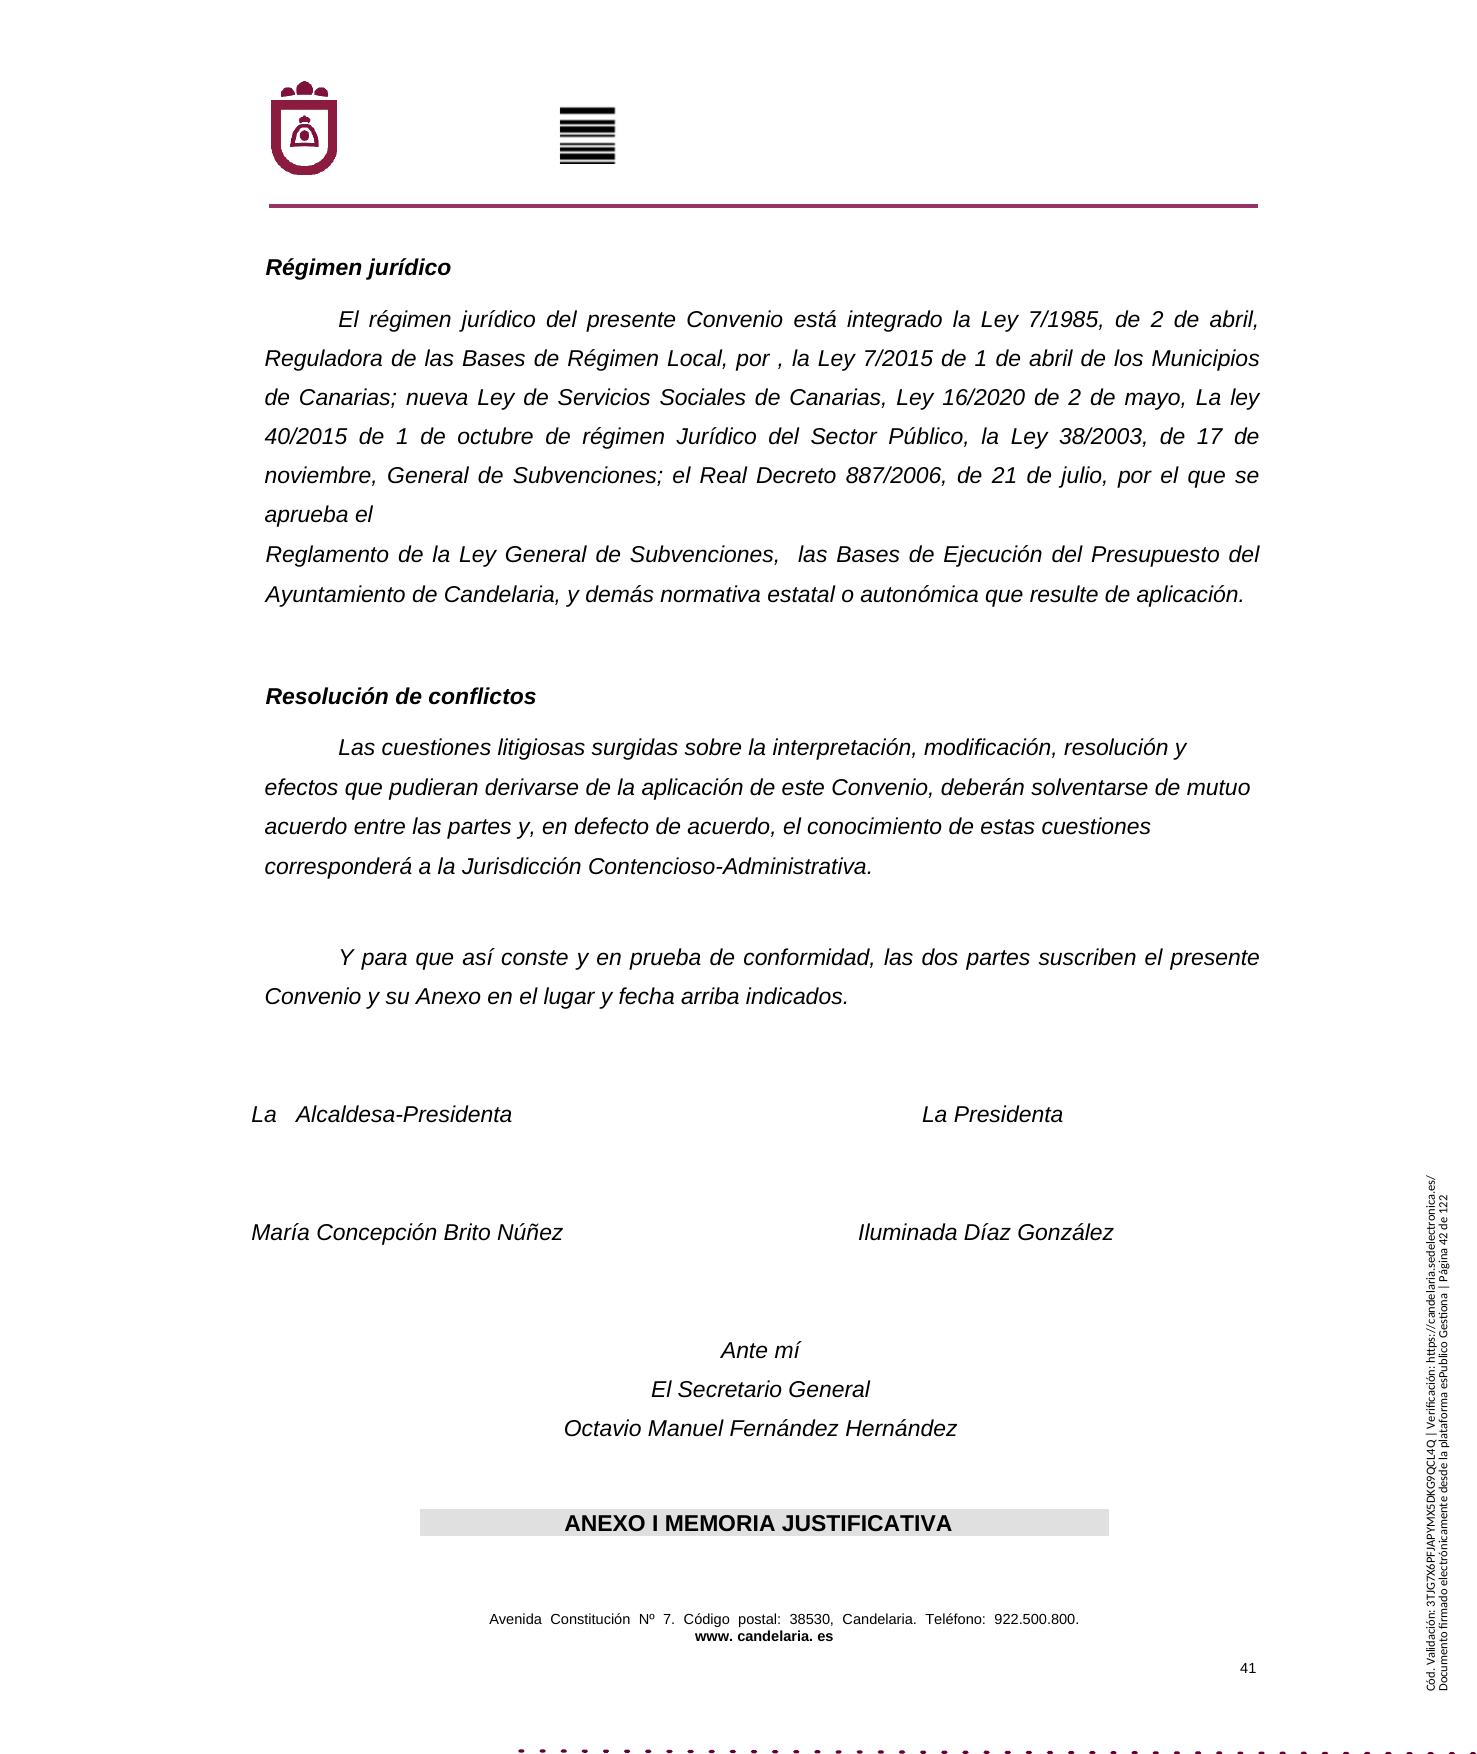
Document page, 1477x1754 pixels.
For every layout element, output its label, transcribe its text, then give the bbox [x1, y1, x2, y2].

text Reglamento de la Ley General de Subvenciones, las Bases de Ejecución del Presupuesto del Ayuntamiento de Candelaria, y demás normativa estatal o autonómica que resulte de aplicación. [265, 541, 1263, 608]
text Las cuestiones litigiosas surgidas sobre la interpretación, modificación, resolución y efectos que pudieran derivarse de la aplicación de este Convenio, deberán solventarse de mutuo acuerdo entre las partes y, en defecto de acuerdo, el conocimiento de estas cuestiones corresponderá a la Jurisdicción Contencioso-Administrativa. [264, 734, 1264, 879]
subtitle ANEXO I MEMORIA JUSTIFICATIVA [420, 1509, 1109, 1536]
text Octavio Manuel Fernández Hernández [254, 1414, 1276, 1441]
subtitle Resolución de conflictos [265, 683, 1264, 709]
subtitle Régimen jurídico [265, 254, 1264, 280]
text Ante mí [254, 1337, 1276, 1363]
text Y para que así conste y en prueba de conformidad, las dos partes suscriben el presente Convenio y su Anexo en el lugar y fecha arriba indicados. [264, 944, 1263, 1009]
text El régimen jurídico del presente Convenio está integrado la Ley 7/1985, de 2 de abril, Reguladora de las Bases de Régimen Local, por , la Ley 7/2015 de 1 de abril de los Municipios de Canarias; nueva Ley de Servicios Sociales de Canarias, Ley 16/2020 de 2 de mayo, La ley 40/2015 de 1 de octubre de régimen Jurídico del Sector Público, la Ley 38/2003, de 17 de noviembre, General de Subvenciones; el Real Decreto 887/2006, de 21 de julio, por el que se aprueba el [264, 306, 1263, 528]
text El Secretario General [254, 1376, 1276, 1402]
text La Alcaldesa-Presidenta La Presidenta [251, 1101, 1276, 1127]
text María Concepción Brito Núñez Iluminada Díaz González [251, 1219, 1276, 1245]
